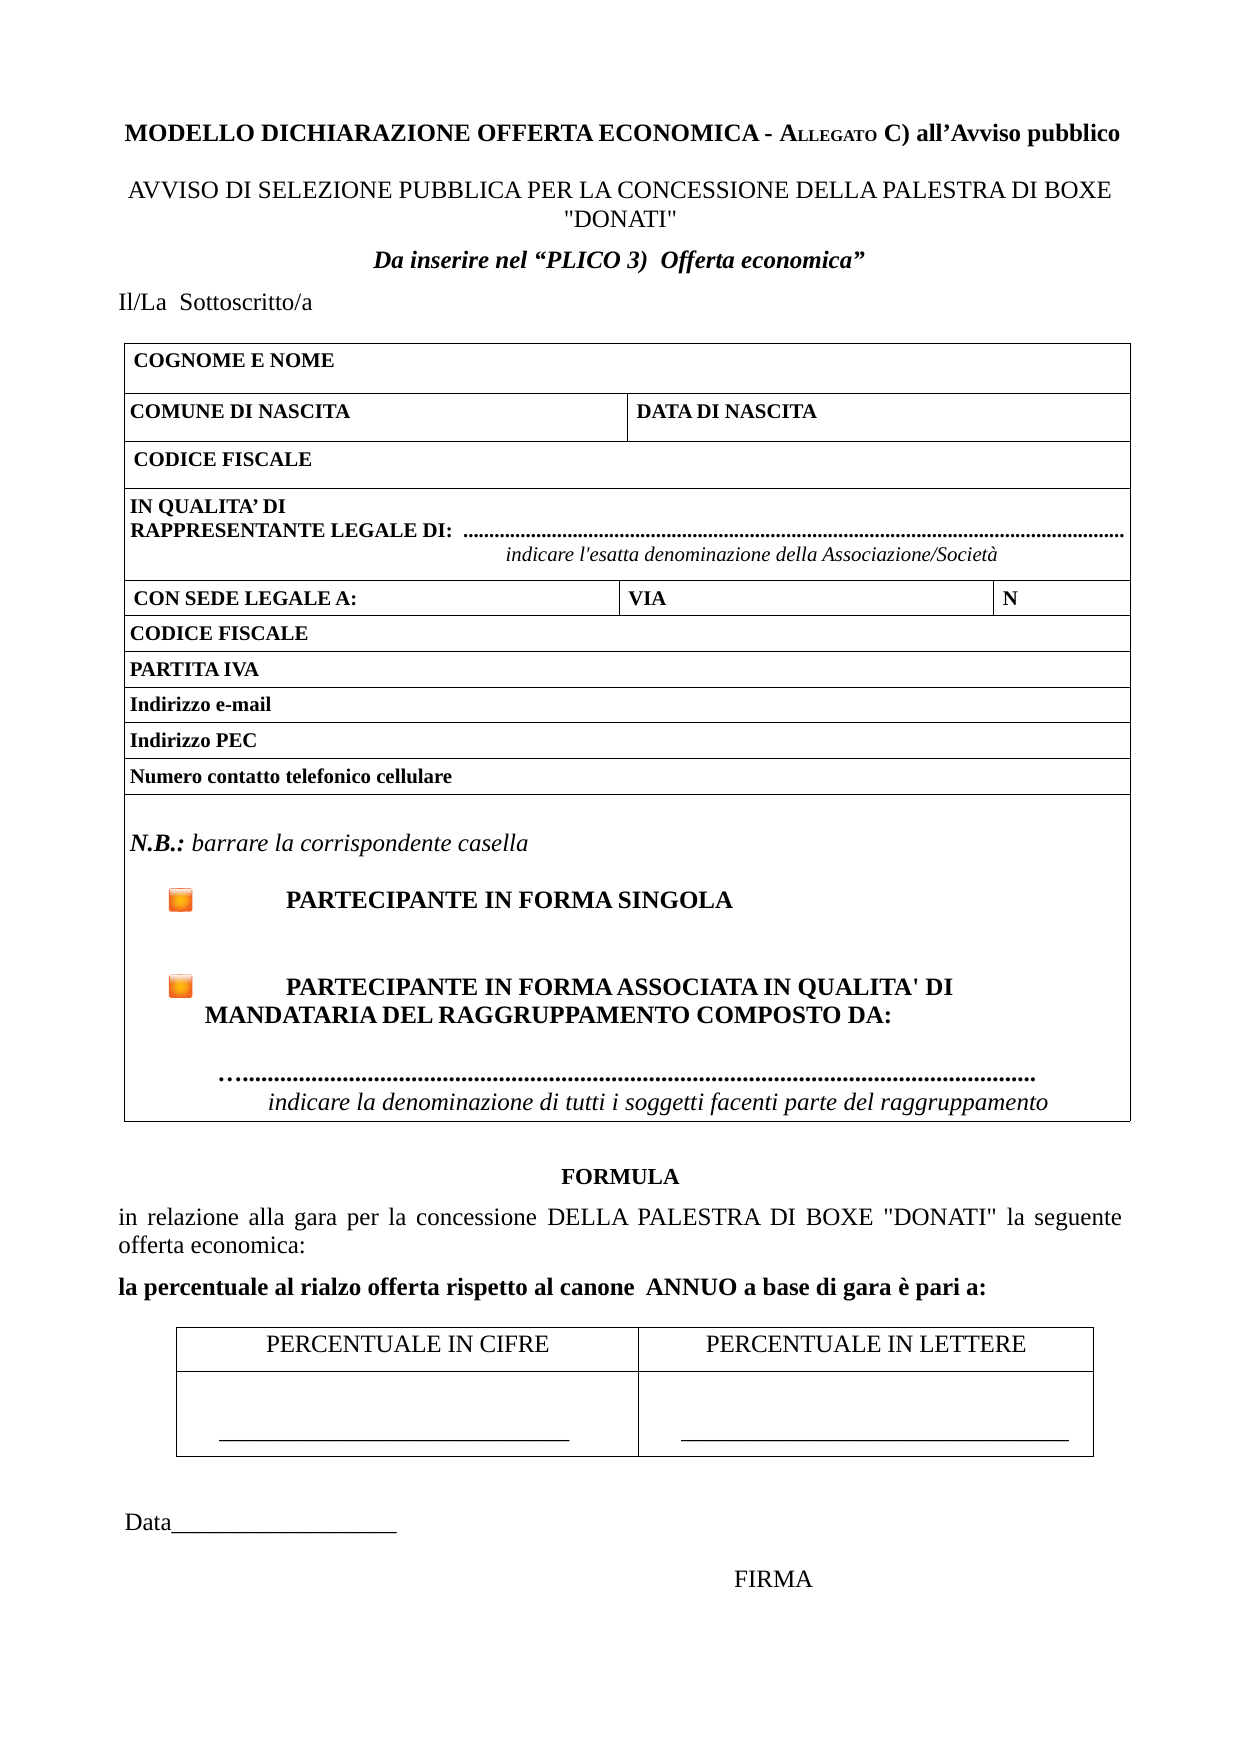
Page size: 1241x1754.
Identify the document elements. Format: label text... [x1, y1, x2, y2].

table_cell _______________________________ [639, 1372, 1093, 1456]
table_header PERCENTUALE IN CIFRE [177, 1328, 638, 1371]
table_cell VIA [620, 581, 993, 615]
table_cell DATA DI NASCITA [628, 394, 1130, 441]
text Da inserire nel “PLICO 3) Offerta economica” [118, 246, 1122, 274]
table_cell CON SEDE LEGALE A: [125, 581, 619, 615]
text Data__________________ [118, 1507, 1122, 1536]
table_cell N [994, 581, 1130, 615]
table_cell Numero contatto telefonico cellulare [125, 759, 1130, 793]
text Il/La Sottoscritto/a [118, 287, 1108, 316]
text FIRMA [118, 1564, 1122, 1593]
table_cell IN QUALITA’ DI RAPPRESENTANTE LEGALE DI: ............................................................................................................................... indicare l'esatta denominazione della Associazione/Società [125, 489, 1130, 580]
table_cell COMUNE DI NASCITA [125, 394, 627, 441]
table_cell PARTITA IVA [125, 652, 1130, 687]
text FORMULA [118, 1163, 1122, 1189]
table_cell N.B.: barrare la corrispondente casella PARTECIPANTE IN FORMA SINGOLA PARTECIPANTE IN FORMA ASSOCIATA IN QUALITA' DI MANDATARIA DEL RAGGRUPPAMENTO COMPOSTO DA: …............................................................................................................................... indicare la denominazione di tutti i soggetti facenti parte del raggruppamento [125, 795, 1130, 1121]
table_cell Indirizzo e-mail [125, 688, 1130, 722]
table_cell CODICE FISCALE [125, 442, 1130, 488]
table_cell ____________________________ [177, 1372, 638, 1456]
table_header PERCENTUALE IN LETTERE [639, 1328, 1093, 1371]
text AVVISO DI SELEZIONE PUBBLICA PER LA CONCESSIONE DELLA PALESTRA DI BOXE "DONATI" [118, 176, 1122, 233]
text la percentuale al rialzo offerta rispetto al canone ANNUO a base di gara è pari a: [118, 1272, 1122, 1300]
text MODELLO DICHIARAZIONE OFFERTA ECONOMICA - Allegato C) all’Avviso pubblico [118, 118, 1122, 147]
table_cell CODICE FISCALE [125, 616, 1130, 651]
table_cell Indirizzo PEC [125, 723, 1130, 758]
table_header COGNOME E NOME [125, 344, 1130, 393]
text in relazione alla gara per la concessione DELLA PALESTRA DI BOXE "DONATI" la seguente offerta economica: [118, 1202, 1122, 1259]
